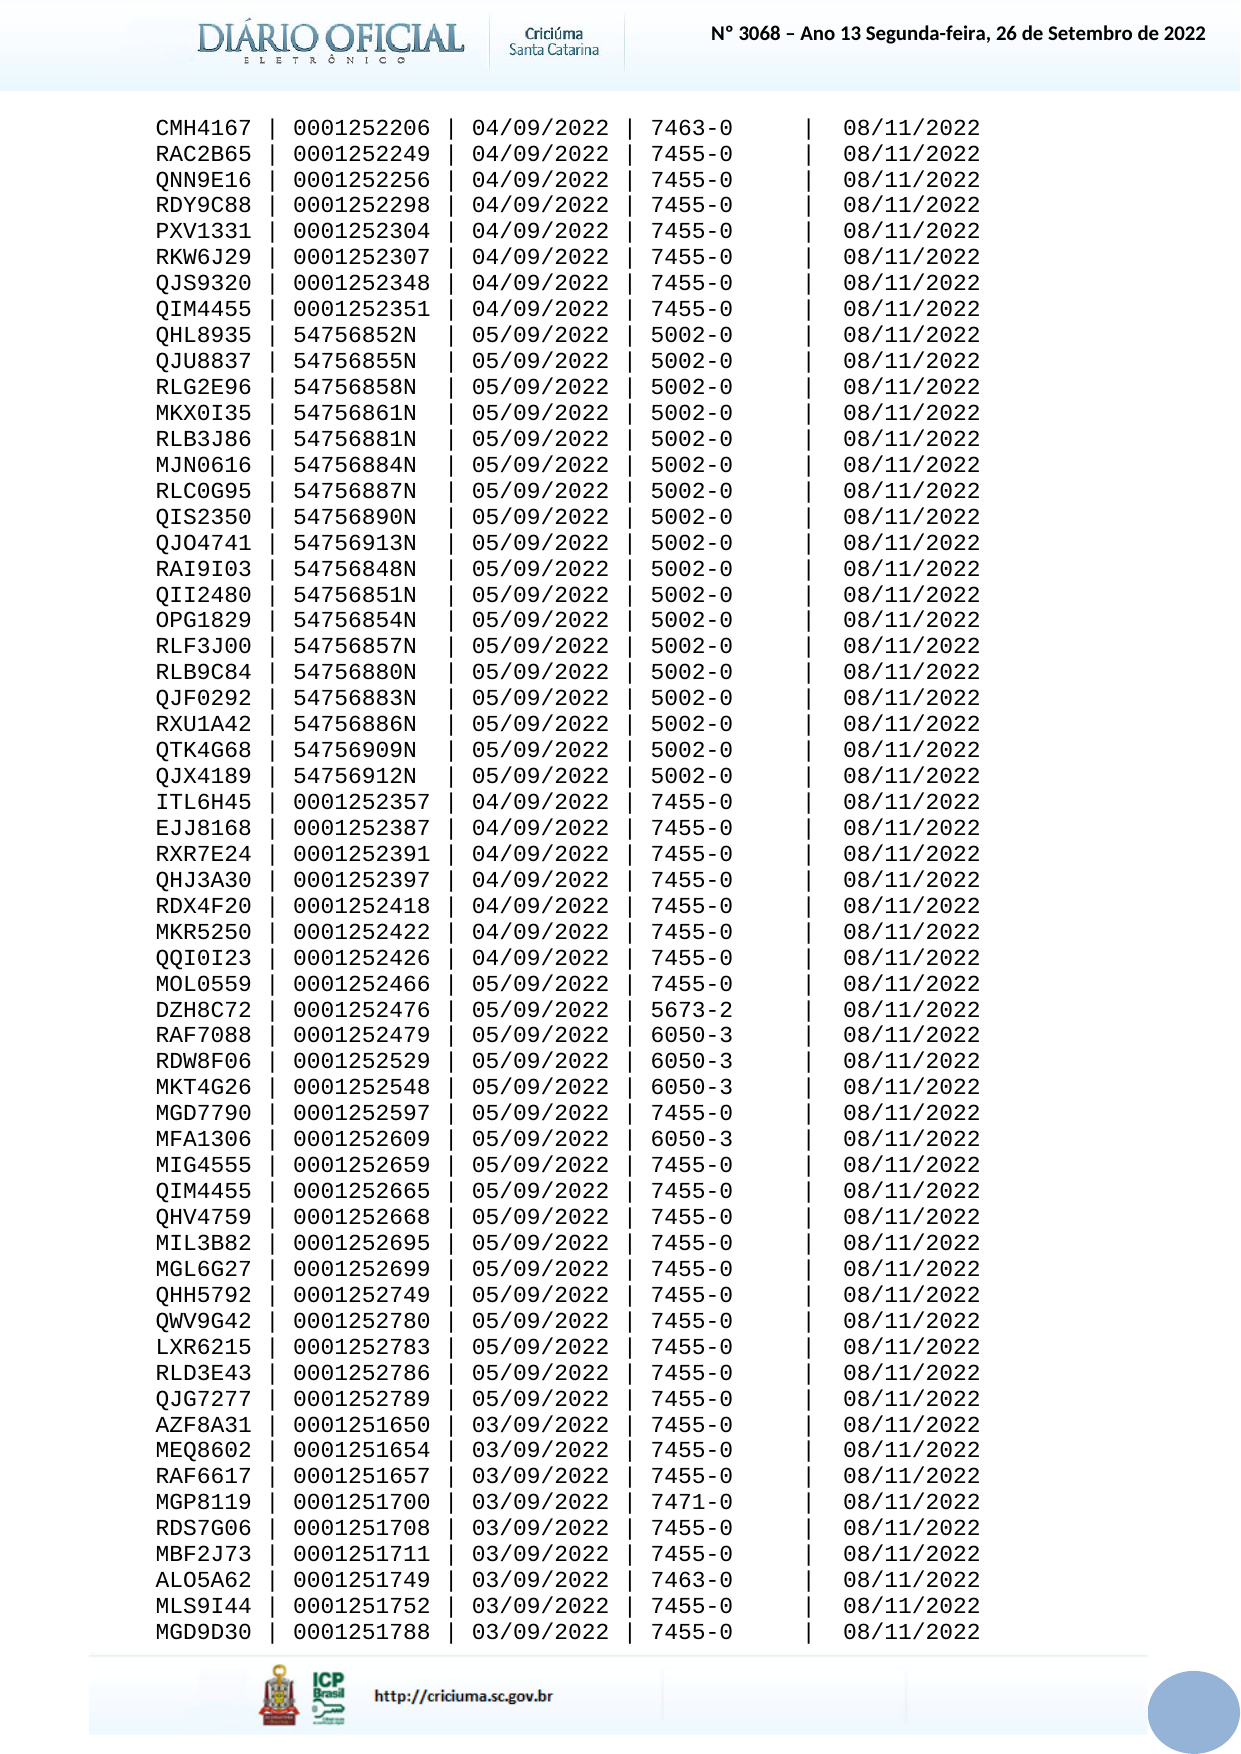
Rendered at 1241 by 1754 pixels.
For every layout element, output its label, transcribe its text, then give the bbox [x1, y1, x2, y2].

text MLS9I44 | 0001251752 | 03/09/2022 | 7455-0 | 08/11/2022 [59, 1594, 1167, 1620]
text RAC2B65 | 0001252249 | 04/09/2022 | 7455-0 | 08/11/2022 [59, 142, 1167, 168]
text MKX0I35 | 54756861N | 05/09/2022 | 5002-0 | 08/11/2022 [59, 401, 1167, 427]
text QJG7277 | 0001252789 | 05/09/2022 | 7455-0 | 08/11/2022 [59, 1387, 1167, 1413]
text QQI0I23 | 0001252426 | 04/09/2022 | 7455-0 | 08/11/2022 [59, 946, 1167, 972]
text QNN9E16 | 0001252256 | 04/09/2022 | 7455-0 | 08/11/2022 [59, 168, 1167, 194]
text EJJ8168 | 0001252387 | 04/09/2022 | 7455-0 | 08/11/2022 [59, 816, 1167, 842]
text QIS2350 | 54756890N | 05/09/2022 | 5002-0 | 08/11/2022 [59, 505, 1167, 531]
text MOL0559 | 0001252466 | 05/09/2022 | 7455-0 | 08/11/2022 [59, 972, 1167, 998]
text RDY9C88 | 0001252298 | 04/09/2022 | 7455-0 | 08/11/2022 [59, 194, 1167, 220]
text MEQ8602 | 0001251654 | 03/09/2022 | 7455-0 | 08/11/2022 [59, 1439, 1167, 1465]
text QJO4741 | 54756913N | 05/09/2022 | 5002-0 | 08/11/2022 [59, 531, 1167, 557]
text MGP8119 | 0001251700 | 03/09/2022 | 7471-0 | 08/11/2022 [59, 1491, 1167, 1517]
text QHL8935 | 54756852N | 05/09/2022 | 5002-0 | 08/11/2022 [59, 323, 1167, 349]
text QJF0292 | 54756883N | 05/09/2022 | 5002-0 | 08/11/2022 [59, 687, 1167, 713]
text QHJ3A30 | 0001252397 | 04/09/2022 | 7455-0 | 08/11/2022 [59, 868, 1167, 894]
text RAF7088 | 0001252479 | 05/09/2022 | 6050-3 | 08/11/2022 [59, 1024, 1167, 1050]
text RAF6617 | 0001251657 | 03/09/2022 | 7455-0 | 08/11/2022 [59, 1465, 1167, 1491]
text RDW8F06 | 0001252529 | 05/09/2022 | 6050-3 | 08/11/2022 [59, 1050, 1167, 1076]
text RDX4F20 | 0001252418 | 04/09/2022 | 7455-0 | 08/11/2022 [59, 894, 1167, 920]
text QIM4455 | 0001252351 | 04/09/2022 | 7455-0 | 08/11/2022 [59, 298, 1167, 323]
text MIL3B82 | 0001252695 | 05/09/2022 | 7455-0 | 08/11/2022 [59, 1231, 1167, 1257]
text RLD3E43 | 0001252786 | 05/09/2022 | 7455-0 | 08/11/2022 [59, 1361, 1167, 1387]
text MJN0616 | 54756884N | 05/09/2022 | 5002-0 | 08/11/2022 [59, 453, 1167, 479]
text RLG2E96 | 54756858N | 05/09/2022 | 5002-0 | 08/11/2022 [59, 375, 1167, 401]
text QJX4189 | 54756912N | 05/09/2022 | 5002-0 | 08/11/2022 [59, 764, 1167, 790]
text QHH5792 | 0001252749 | 05/09/2022 | 7455-0 | 08/11/2022 [59, 1283, 1167, 1309]
text RKW6J29 | 0001252307 | 04/09/2022 | 7455-0 | 08/11/2022 [59, 246, 1167, 272]
text QTK4G68 | 54756909N | 05/09/2022 | 5002-0 | 08/11/2022 [59, 738, 1167, 764]
text PXV1331 | 0001252304 | 04/09/2022 | 7455-0 | 08/11/2022 [59, 220, 1167, 246]
text MKT4G26 | 0001252548 | 05/09/2022 | 6050-3 | 08/11/2022 [59, 1076, 1167, 1102]
text CMH4167 | 0001252206 | 04/09/2022 | 7463-0 | 08/11/2022 [59, 116, 1167, 142]
text RLF3J00 | 54756857N | 05/09/2022 | 5002-0 | 08/11/2022 [59, 635, 1167, 661]
text DZH8C72 | 0001252476 | 05/09/2022 | 5673-2 | 08/11/2022 [59, 998, 1167, 1024]
text ALO5A62 | 0001251749 | 03/09/2022 | 7463-0 | 08/11/2022 [59, 1568, 1167, 1594]
text RAI9I03 | 54756848N | 05/09/2022 | 5002-0 | 08/11/2022 [59, 557, 1167, 583]
text RLC0G95 | 54756887N | 05/09/2022 | 5002-0 | 08/11/2022 [59, 479, 1167, 505]
text QJS9320 | 0001252348 | 04/09/2022 | 7455-0 | 08/11/2022 [59, 272, 1167, 298]
text MFA1306 | 0001252609 | 05/09/2022 | 6050-3 | 08/11/2022 [59, 1128, 1167, 1153]
text LXR6215 | 0001252783 | 05/09/2022 | 7455-0 | 08/11/2022 [59, 1335, 1167, 1361]
text AZF8A31 | 0001251650 | 03/09/2022 | 7455-0 | 08/11/2022 [59, 1413, 1167, 1439]
text MKR5250 | 0001252422 | 04/09/2022 | 7455-0 | 08/11/2022 [59, 920, 1167, 946]
text QJU8837 | 54756855N | 05/09/2022 | 5002-0 | 08/11/2022 [59, 349, 1167, 375]
text MGD9D30 | 0001251788 | 03/09/2022 | 7455-0 | 08/11/2022 [59, 1620, 1167, 1646]
text QIM4455 | 0001252665 | 05/09/2022 | 7455-0 | 08/11/2022 [59, 1179, 1167, 1205]
text MBF2J73 | 0001251711 | 03/09/2022 | 7455-0 | 08/11/2022 [59, 1543, 1167, 1568]
text QWV9G42 | 0001252780 | 05/09/2022 | 7455-0 | 08/11/2022 [59, 1309, 1167, 1335]
text RXU1A42 | 54756886N | 05/09/2022 | 5002-0 | 08/11/2022 [59, 713, 1167, 738]
text ITL6H45 | 0001252357 | 04/09/2022 | 7455-0 | 08/11/2022 [59, 790, 1167, 816]
text RLB9C84 | 54756880N | 05/09/2022 | 5002-0 | 08/11/2022 [59, 661, 1167, 687]
text MGD7790 | 0001252597 | 05/09/2022 | 7455-0 | 08/11/2022 [59, 1102, 1167, 1128]
text MGL6G27 | 0001252699 | 05/09/2022 | 7455-0 | 08/11/2022 [59, 1257, 1167, 1283]
text MIG4555 | 0001252659 | 05/09/2022 | 7455-0 | 08/11/2022 [59, 1153, 1167, 1179]
text OPG1829 | 54756854N | 05/09/2022 | 5002-0 | 08/11/2022 [59, 609, 1167, 635]
text RXR7E24 | 0001252391 | 04/09/2022 | 7455-0 | 08/11/2022 [59, 842, 1167, 868]
text RDS7G06 | 0001251708 | 03/09/2022 | 7455-0 | 08/11/2022 [59, 1517, 1167, 1543]
text QII2480 | 54756851N | 05/09/2022 | 5002-0 | 08/11/2022 [59, 583, 1167, 609]
text RLB3J86 | 54756881N | 05/09/2022 | 5002-0 | 08/11/2022 [59, 427, 1167, 453]
text QHV4759 | 0001252668 | 05/09/2022 | 7455-0 | 08/11/2022 [59, 1205, 1167, 1231]
